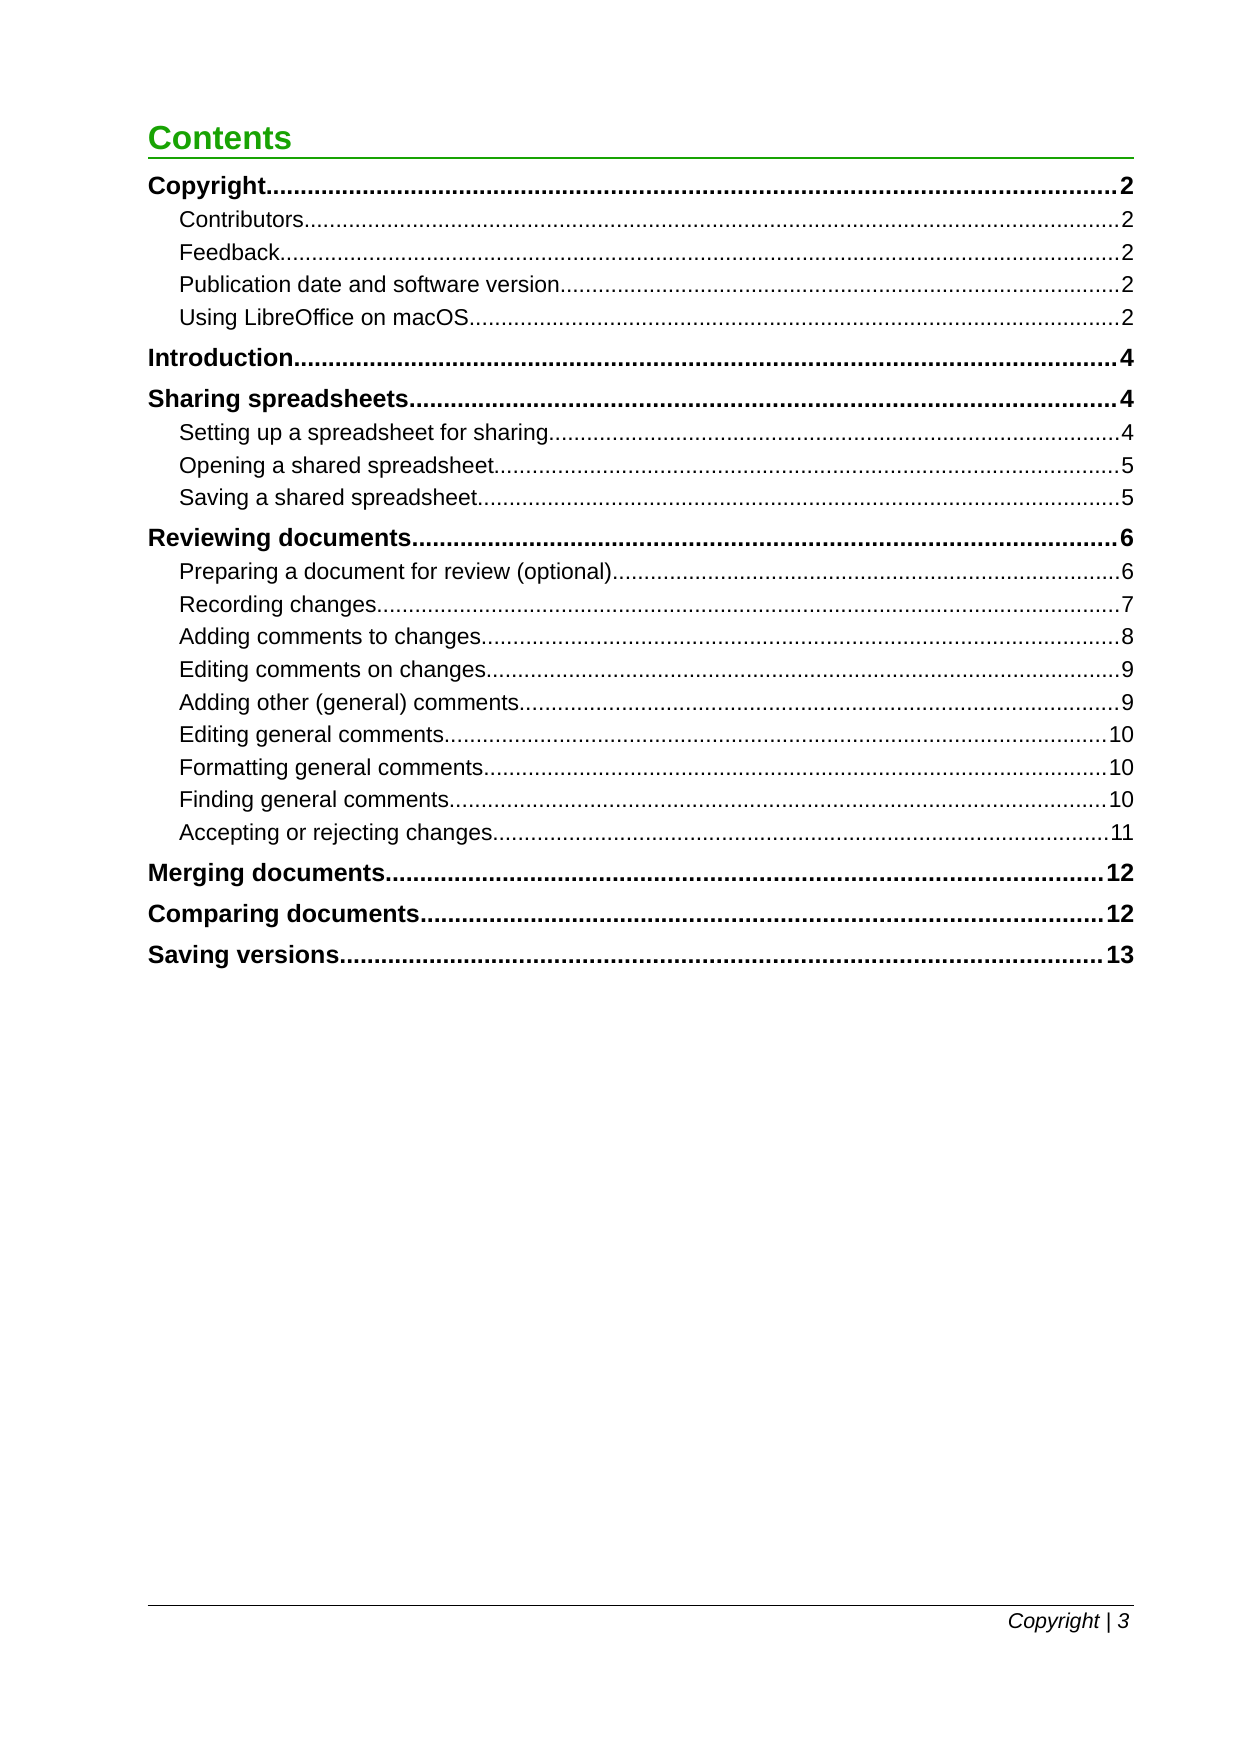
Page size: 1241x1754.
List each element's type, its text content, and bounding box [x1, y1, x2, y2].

text Feedback 2 [179, 239, 1134, 265]
text Setting up a spreadsheet for sharing 4 [179, 419, 1134, 445]
text Opening a shared spreadsheet 5 [179, 452, 1134, 478]
text Editing general comments 10 [179, 721, 1134, 747]
text Recording changes 7 [179, 591, 1134, 617]
text Editing comments on changes 9 [179, 656, 1134, 682]
text Finding general comments 10 [179, 786, 1134, 813]
text Reviewing documents 6 [148, 523, 1134, 552]
text Merging documents 12 [148, 858, 1134, 887]
text Accepting or rejecting changes 11 [179, 819, 1134, 845]
subtitle Contents [148, 118, 1134, 157]
text Publication date and software version 2 [179, 271, 1134, 298]
text Saving a shared spreadsheet 5 [179, 484, 1134, 511]
text Adding other (general) comments 9 [179, 688, 1134, 715]
text Adding comments to changes 8 [179, 623, 1134, 650]
text Formatting general comments 10 [179, 754, 1134, 780]
text Comparing documents 12 [148, 899, 1134, 928]
text Saving versions 13 [148, 940, 1134, 969]
text Sharing spreadsheets 4 [148, 384, 1134, 413]
text Using LibreOffice on macOS 2 [179, 304, 1134, 330]
text Introduction 4 [148, 343, 1134, 372]
text Copyright 2 [148, 171, 1134, 200]
text Preparing a document for review (optional) 6 [179, 558, 1134, 584]
text Contributors 2 [179, 206, 1134, 232]
